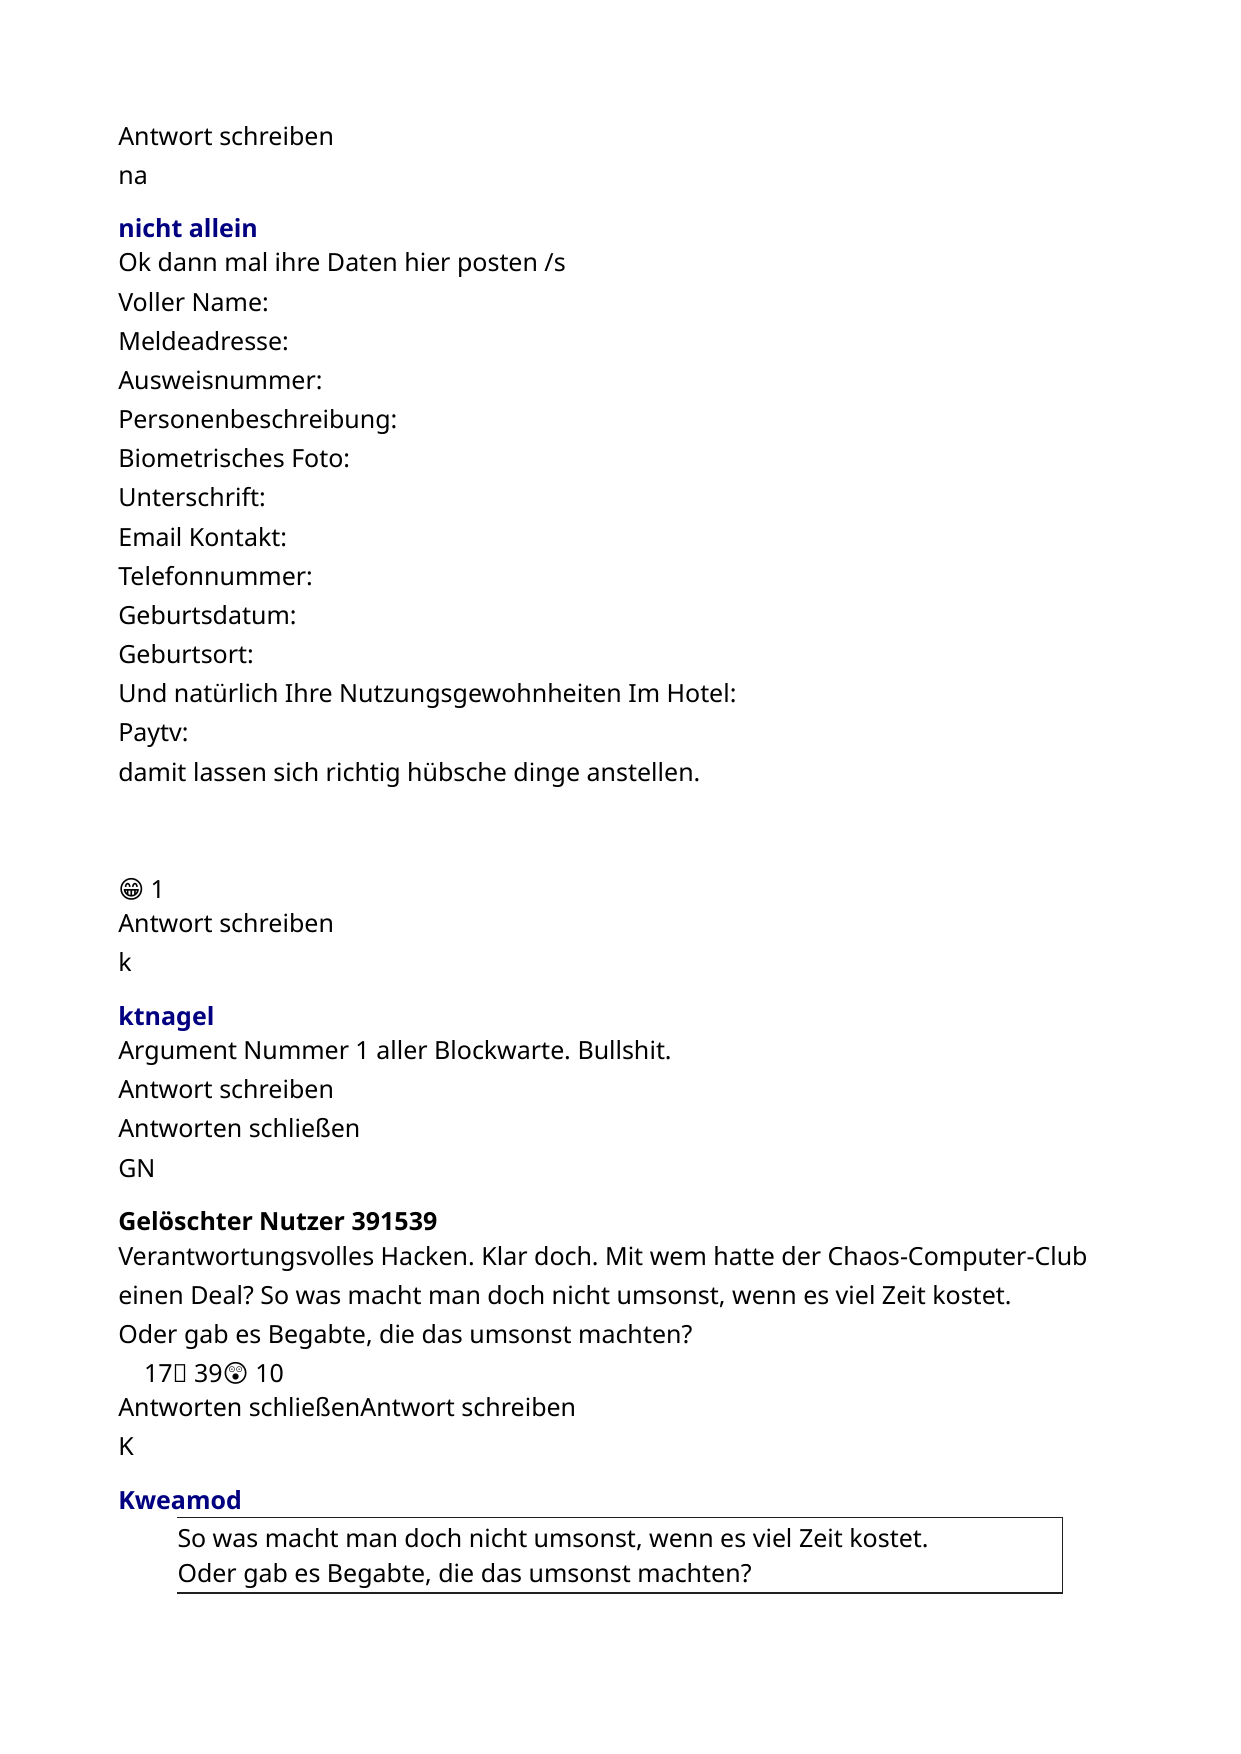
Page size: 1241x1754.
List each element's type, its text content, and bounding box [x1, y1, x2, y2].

text k [118, 945, 1122, 979]
text Personenbeschreibung: [118, 402, 1122, 436]
text Antwort schreiben [118, 1072, 1122, 1106]
text 🙁 17🤨 39😲 10 [118, 1356, 1122, 1390]
text Voller Name: [118, 284, 1122, 318]
text Und natürlich Ihre Nutzungsgewohnheiten Im Hotel: [118, 676, 1122, 710]
text Ausweisnummer: [118, 363, 1122, 397]
text Telefonnummer: [118, 558, 1122, 592]
text Unterschrift: [118, 480, 1122, 514]
text Meldeadresse: [118, 323, 1122, 357]
subtitle ktnagel [118, 999, 1122, 1033]
text Verantwortungsvolles Hacken. Klar doch. Mit wem hatte der Chaos-Computer-Club einen Deal? So was macht man doch nicht umsonst, wenn es viel Zeit kostet. [118, 1238, 1122, 1311]
text damit lassen sich richtig hübsche dinge anstellen. [118, 754, 1122, 788]
text Paytv: [118, 715, 1122, 749]
text 😁 1 [118, 872, 1122, 906]
text Oder gab es Begabte, die das umsonst machten? [118, 1316, 1122, 1351]
text K [118, 1429, 1122, 1463]
subtitle Kweamod [118, 1483, 1122, 1517]
text identitaetsdiebstahl-im-internet-haben-kann-17750 [118, 824, 1122, 867]
text Geburtsort: [118, 637, 1122, 671]
text https://www.verbraucherzentrale.de/wissen/digitale-welt/datenschutz/welche-folgen- [118, 793, 1122, 822]
text na [118, 157, 1122, 191]
text Antworten schließen [118, 1111, 1122, 1145]
text Biometrisches Foto: [118, 441, 1122, 475]
text Geburtsdatum: [118, 598, 1122, 632]
text Antwort schreiben [118, 906, 1122, 940]
text Antworten schließenAntwort schreiben [118, 1390, 1122, 1424]
text Antwort schreiben [118, 118, 1122, 152]
text Argument Nummer 1 aller Blockwarte. Bullshit. [118, 1033, 1122, 1067]
text Ok dann mal ihre Daten hier posten /s [118, 245, 1122, 279]
text Email Kontakt: [118, 519, 1122, 553]
text GN [118, 1150, 1122, 1184]
subtitle nicht allein [118, 211, 1122, 245]
subtitle Gelöschter Nutzer 391539 [118, 1204, 1122, 1238]
text So was macht man doch nicht umsonst, wenn es viel Zeit kostet. Oder gab es Begabte, die das umsonst machten? [177, 1518, 1062, 1592]
